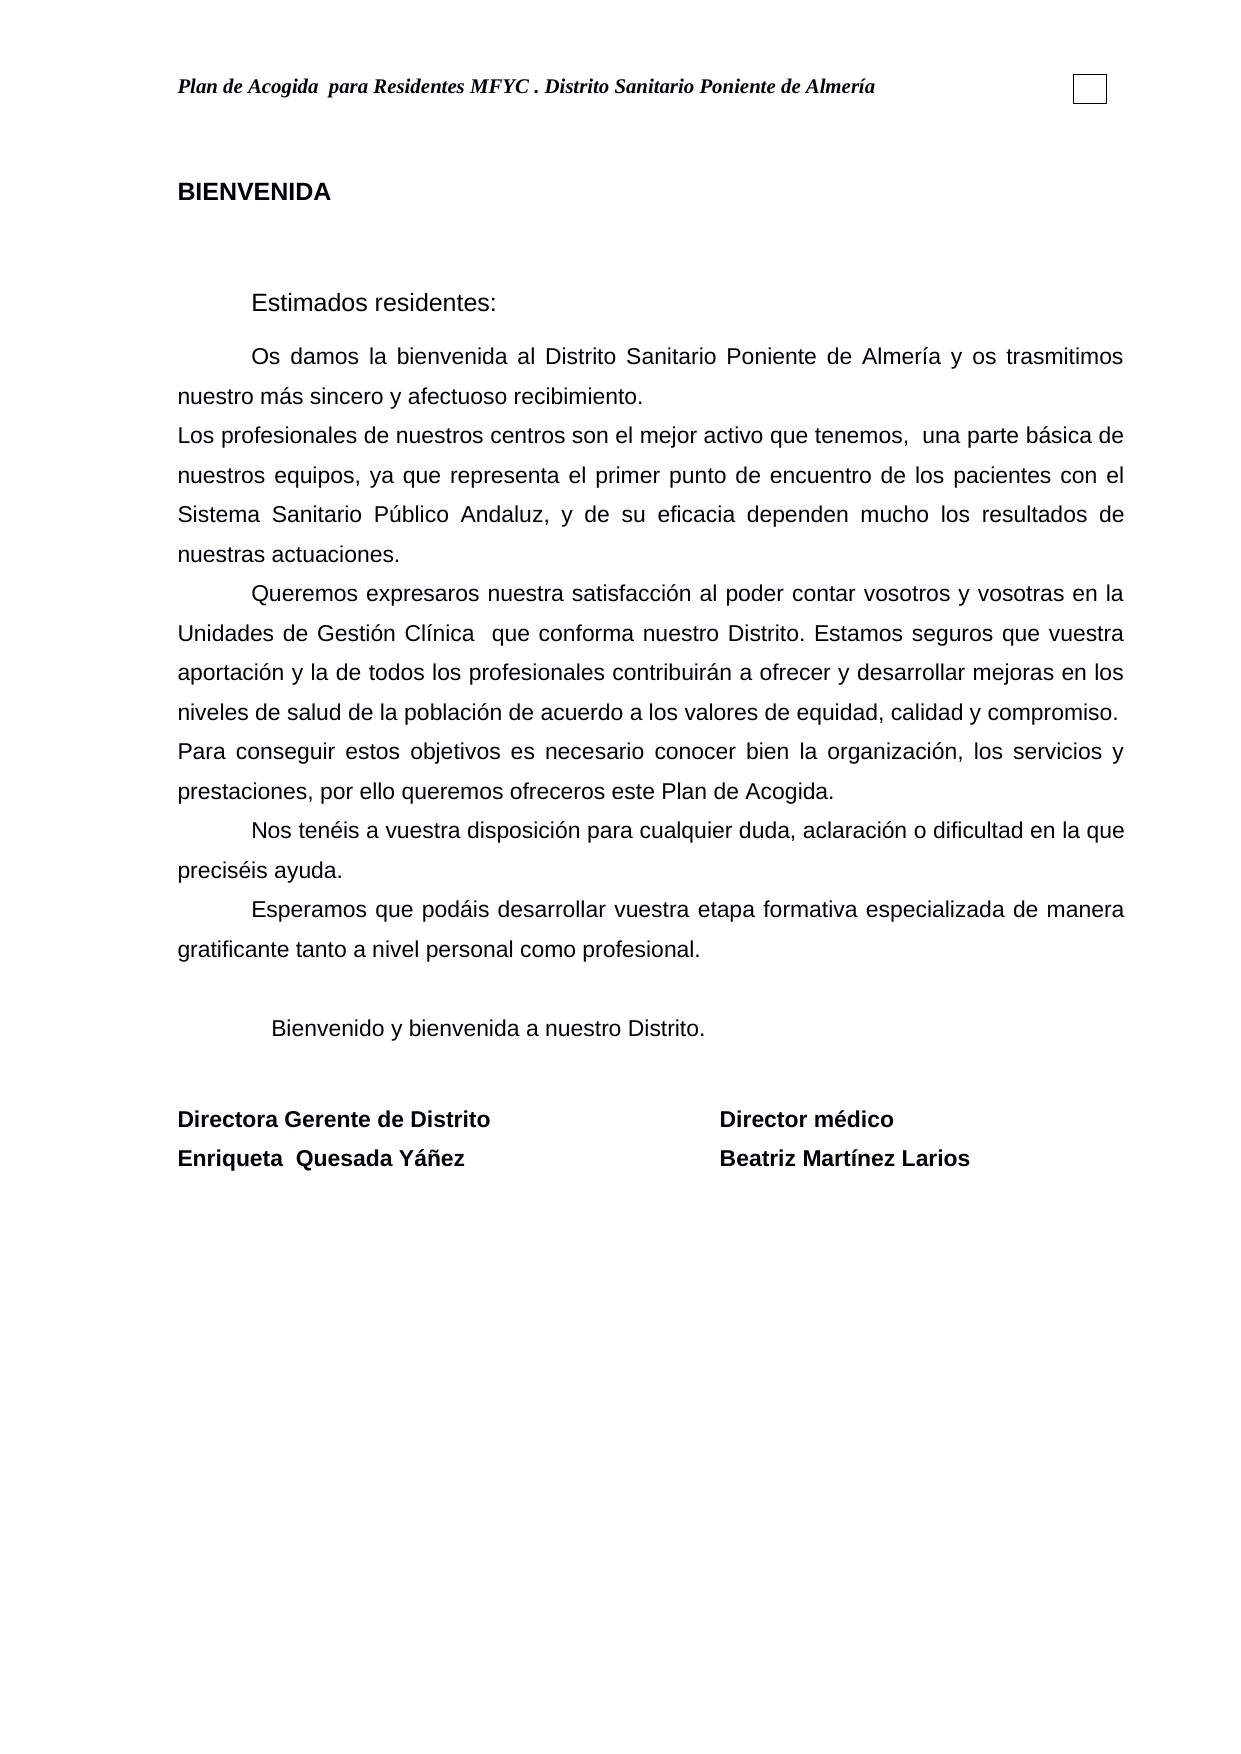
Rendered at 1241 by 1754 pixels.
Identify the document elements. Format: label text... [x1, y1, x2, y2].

text Directora Gerente de Distrito Director médico [177, 1106, 1125, 1132]
text Los profesionales de nuestros centros son el mejor activo que tenemos, una parte básica de nuestros equipos, ya que representa el primer punto de encuentro de los pacientes con el Sistema Sanitario Público Andaluz, y de su eficacia dependen mucho los resultados de nuestras actuaciones. [177, 422, 1125, 567]
text Esperamos que podáis desarrollar vuestra etapa formativa especializada de manera gratificante tanto a nivel personal como profesional. [177, 896, 1125, 962]
text Os damos la bienvenida al Distrito Sanitario Poniente de Almería y os trasmitimos nuestro más sincero y afectuoso recibimiento. [177, 343, 1125, 409]
text BIENVENIDA [177, 176, 1125, 205]
text Para conseguir estos objetivos es necesario conocer bien la organización, los servicios y prestaciones, por ello queremos ofreceros este Plan de Acogida. [177, 738, 1125, 804]
text Enriqueta Quesada Yáñez Beatriz Martínez Larios [177, 1145, 1125, 1172]
text Queremos expresaros nuestra satisfacción al poder contar vosotros y vosotras en la Unidades de Gestión Clínica que conforma nuestro Distrito. Estamos seguros que vuestra aportación y la de todos los profesionales contribuirán a ofrecer y desarrollar mejoras en los niveles de salud de la población de acuerdo a los valores de equidad, calidad y compromiso. [177, 580, 1125, 725]
text Bienvenido y bienvenida a nuestro Distrito. [177, 1014, 1125, 1041]
text Nos tenéis a vuestra disposición para cualquier duda, aclaración o dificultad en la que preciséis ayuda. [177, 817, 1125, 883]
text Estimados residentes: [177, 288, 1125, 316]
